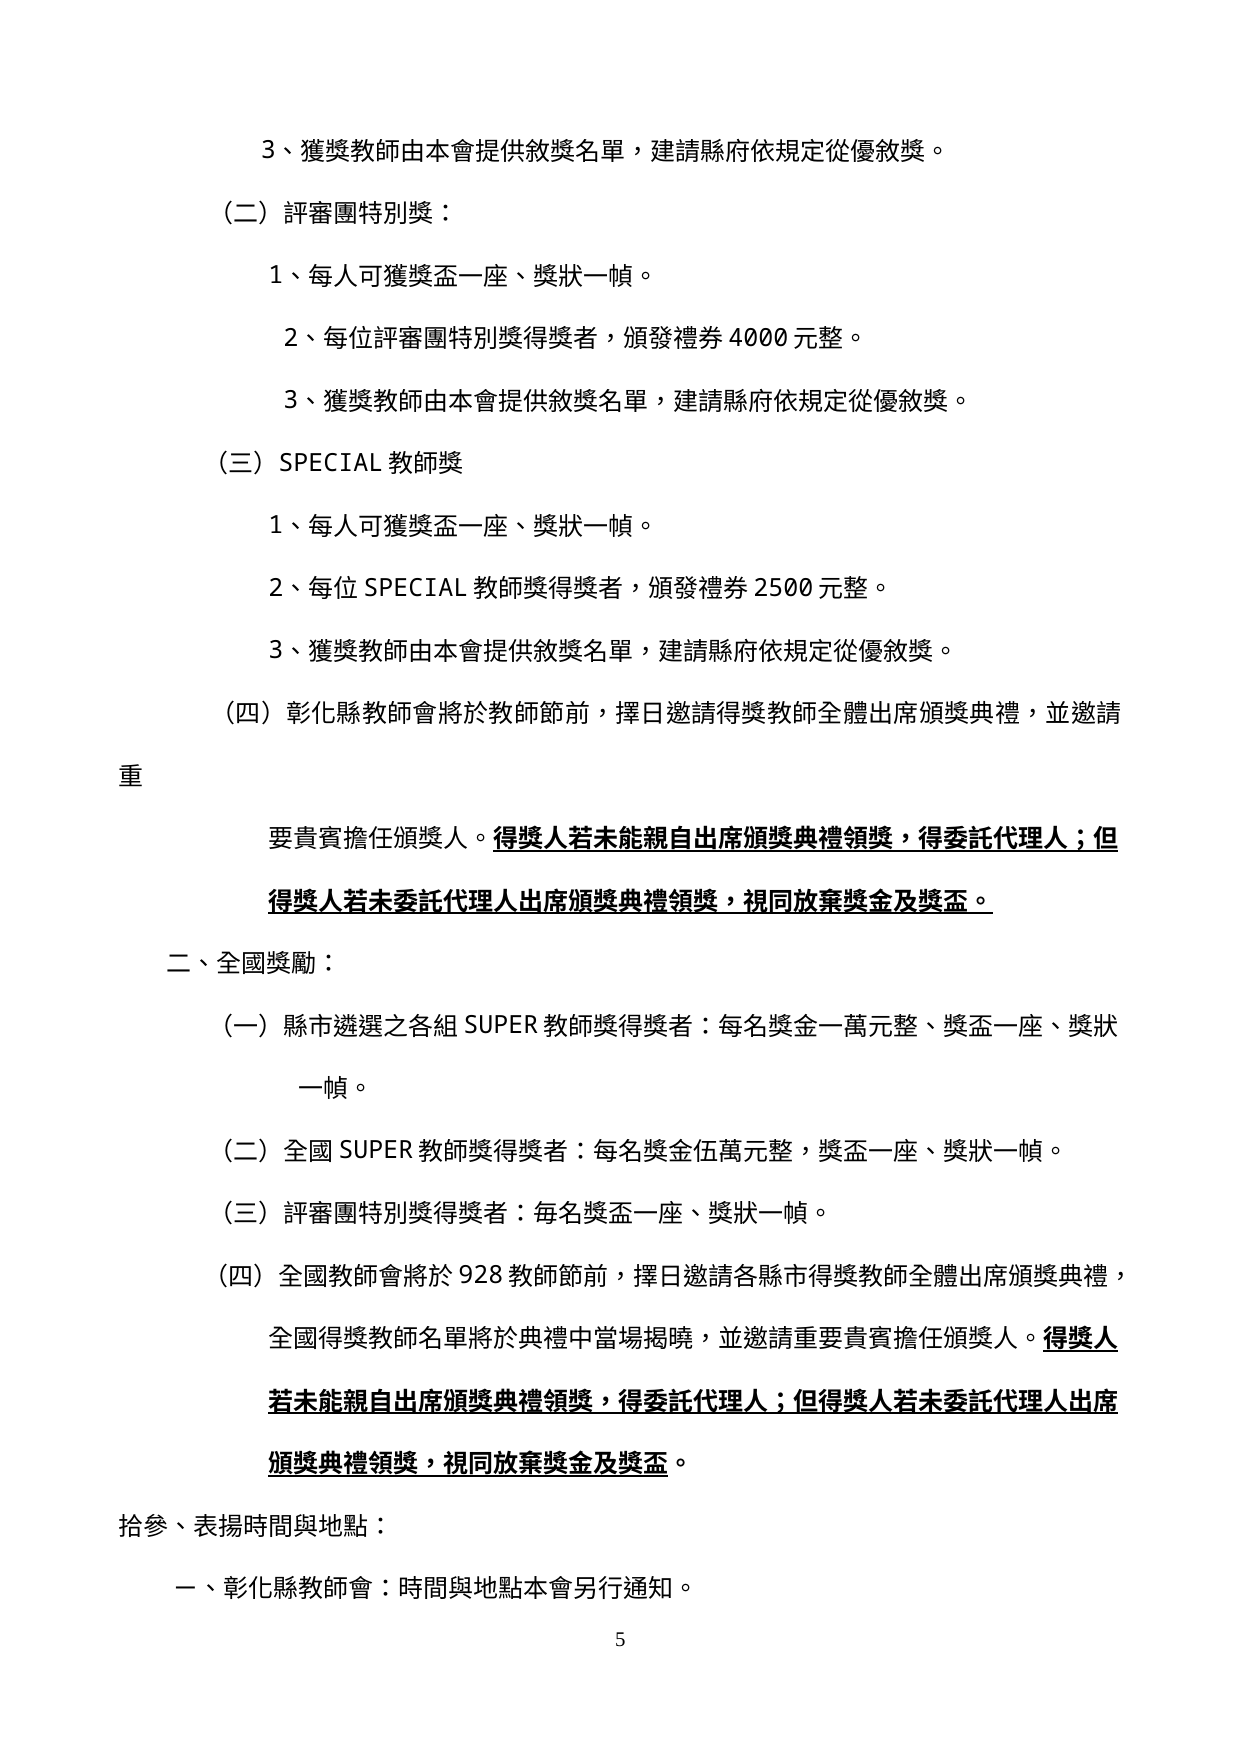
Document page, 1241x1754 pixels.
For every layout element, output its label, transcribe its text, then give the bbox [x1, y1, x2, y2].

text （四）全國教師會將於928教師節前，擇日邀請各縣市得獎教師全體出席頒獎典禮， [143, 1233, 1122, 1295]
text （三）評審團特別獎得獎者：毎名獎盃一座、獎狀一幀。 [118, 1170, 1122, 1233]
text 1、每人可獲獎盃一座、獎狀一幀。 [193, 233, 1122, 295]
text 要貴賓擔任頒獎人。得獎人若未能親自出席頒獎典禮領獎，得委託代理人；但 [218, 795, 1122, 858]
text 1、每人可獲獎盃一座、獎狀一幀。 [193, 483, 1122, 545]
text （三）SPECIAL教師獎 [143, 420, 1122, 483]
text 2、每位評審團特別獎得獎者，頒發禮券4000元整。 [118, 295, 1122, 358]
text 頒獎典禮領獎，視同放棄獎金及獎盃。 [243, 1420, 1122, 1483]
text 2、每位SPECIAL教師獎得獎者，頒發禮券2500元整。 [193, 545, 1122, 608]
text 二、全國獎勵： [118, 920, 1122, 983]
text 3、獲獎教師由本會提供敘獎名單，建請縣府依規定從優敘獎。 [193, 608, 1122, 670]
text （二）全國SUPER教師獎得獎者：每名獎金伍萬元整，獎盃一座、獎狀一幀。 [118, 1108, 1122, 1170]
text 3、獲獎教師由本會提供敘獎名單，建請縣府依規定從優敘獎。 [118, 358, 1122, 420]
text （一）縣市遴選之各組SUPER教師獎得獎者：每名獎金一萬元整、獎盃一座、獎狀 [118, 983, 1122, 1045]
text 全國得獎教師名單將於典禮中當場揭曉，並邀請重要貴賓擔任頒獎人。得獎人 [243, 1295, 1122, 1358]
text 得獎人若未委託代理人出席頒獎典禮領獎，視同放棄獎金及獎盃。 [218, 858, 1122, 920]
text 拾參、表揚時間與地點： [118, 1483, 1122, 1545]
text （四）彰化縣教師會將於教師節前，擇日邀請得獎教師全體出席頒獎典禮，並邀請重 [118, 670, 1122, 795]
text 若未能親自出席頒獎典禮領獎，得委託代理人；但得獎人若未委託代理人出席 [243, 1358, 1122, 1420]
text （二）評審團特別獎： [118, 170, 1122, 233]
text 一幀。 [118, 1045, 1122, 1108]
text ㄧ、彰化縣教師會：時間與地點本會另行通知。 [143, 1545, 1122, 1608]
text 3、獲獎教師由本會提供敘獎名單，建請縣府依規定從優敘獎。 [231, 108, 1122, 170]
